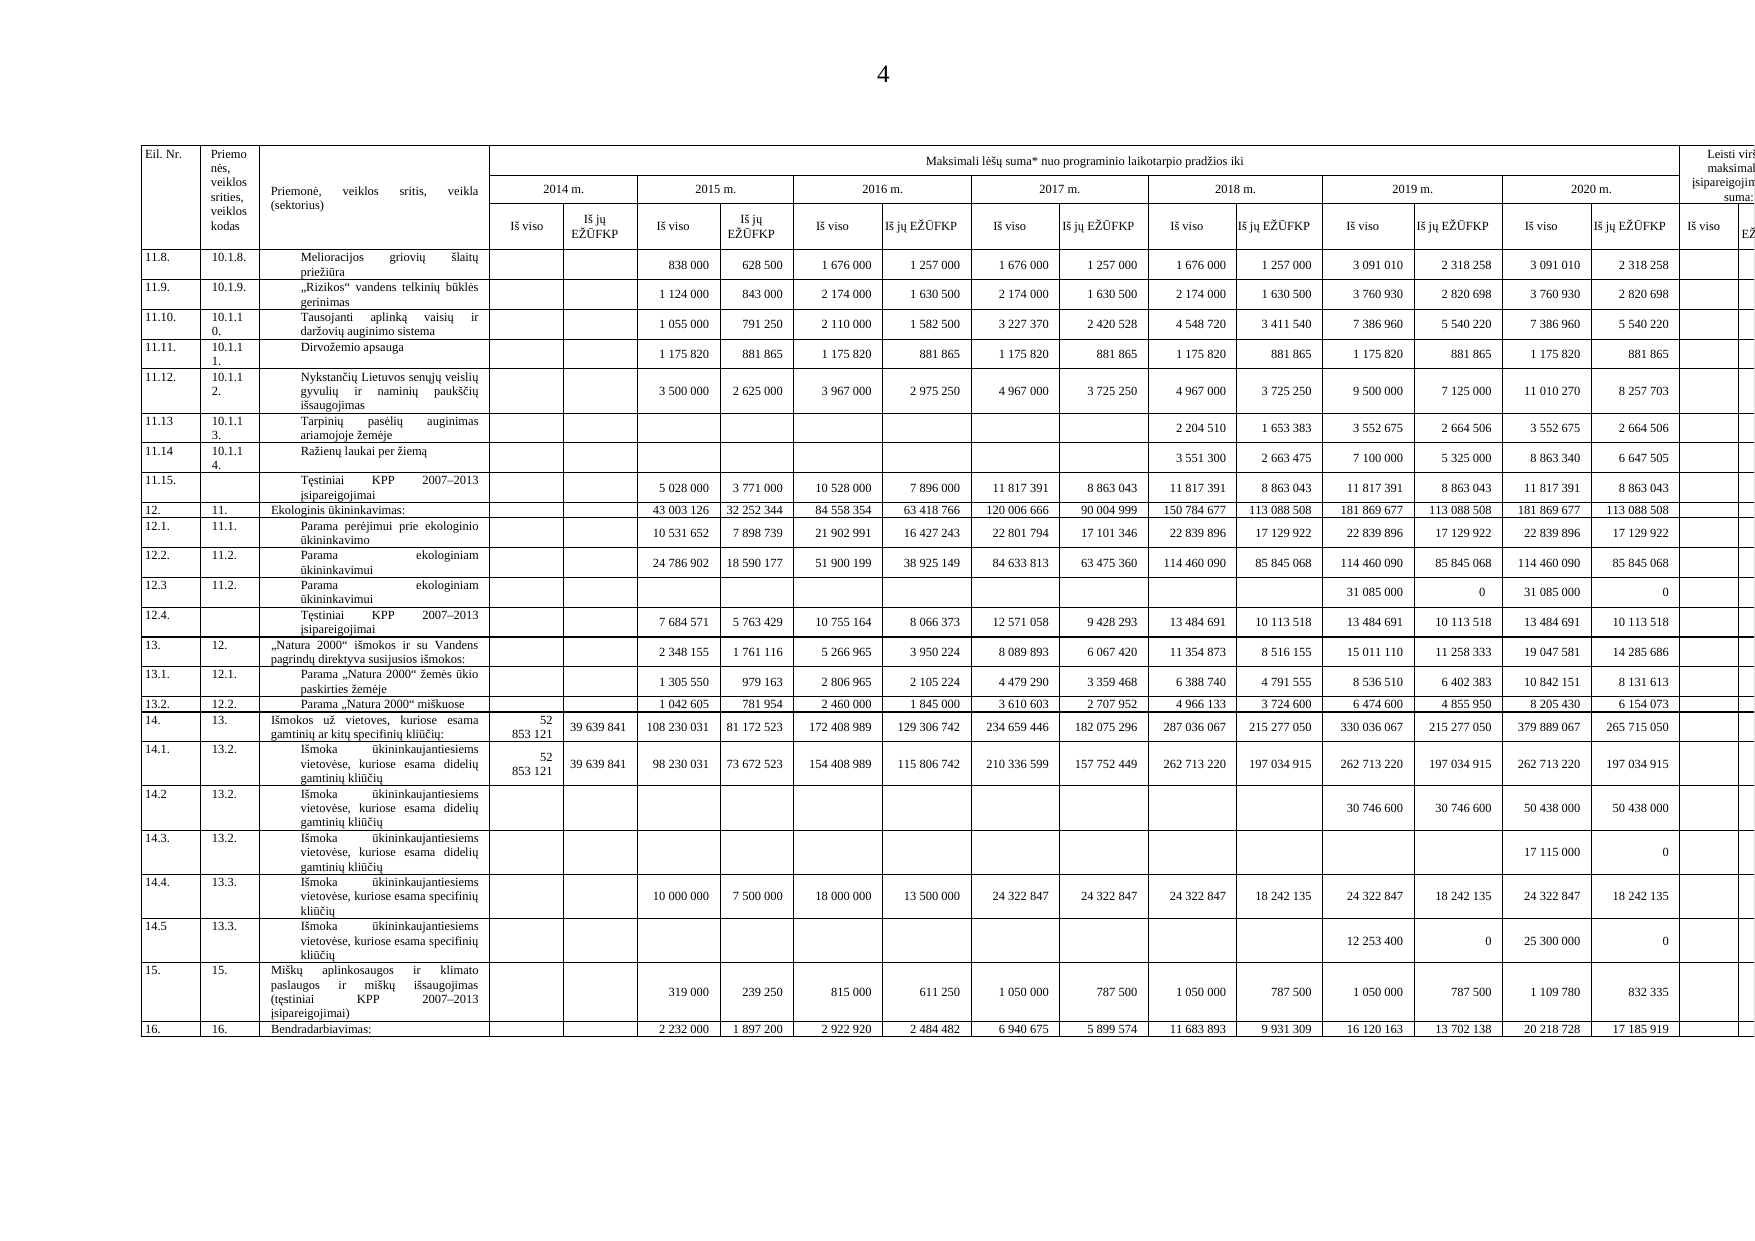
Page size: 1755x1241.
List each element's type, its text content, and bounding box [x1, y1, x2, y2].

table_cell [794, 414, 882, 442]
table_cell 114 460 090 [1503, 548, 1591, 577]
table_cell [564, 473, 637, 502]
table_cell 15. [201, 963, 259, 1021]
table_cell 5 763 429 [721, 608, 793, 636]
table_cell [564, 503, 637, 517]
table_cell 1 630 500 [1060, 280, 1148, 309]
table_cell [564, 786, 637, 829]
table_cell 1 897 200 [721, 1022, 793, 1036]
table_cell 11.13 [142, 414, 200, 442]
table_cell [1739, 875, 1754, 918]
table_cell Parama perėjimui prie ekologinio ūkininkavimo [260, 518, 489, 547]
table_cell 2 820 698 [1592, 280, 1679, 309]
table_cell 182 075 296 [1060, 713, 1148, 741]
table_cell [564, 638, 637, 666]
table_cell Ekologinis ūkininkavimas: [260, 503, 489, 517]
table_cell 22 801 794 [972, 518, 1059, 547]
table_cell 1 050 000 [1323, 963, 1414, 1021]
table_cell 881 865 [1592, 340, 1679, 368]
table_cell Ražienų laukai per žiemą [260, 443, 489, 472]
table_cell 1 676 000 [1149, 250, 1236, 279]
table_cell 10 000 000 [638, 875, 720, 918]
table_cell 172 408 989 [794, 713, 882, 741]
table_cell 791 250 [721, 310, 793, 338]
table_cell [972, 786, 1059, 829]
table_cell [490, 608, 563, 636]
table_cell 16. [142, 1022, 200, 1036]
table_cell Iš viso [794, 204, 882, 249]
table_cell [638, 919, 720, 962]
table_cell [1739, 742, 1754, 785]
table_cell 12 571 058 [972, 608, 1059, 636]
table_cell 2 420 528 [1060, 310, 1148, 338]
table_cell Iš viso [490, 204, 563, 249]
table_cell [972, 831, 1059, 874]
table_cell [1060, 786, 1148, 829]
table_cell 11 817 391 [1149, 473, 1236, 502]
table_cell 7 125 000 [1415, 369, 1502, 412]
table_cell 3 552 675 [1323, 414, 1414, 442]
table_cell [1237, 831, 1322, 874]
table_cell 157 752 449 [1060, 742, 1148, 785]
table_cell 85 845 068 [1415, 548, 1502, 577]
table_cell 85 845 068 [1237, 548, 1322, 577]
table_cell 11.1. [201, 518, 259, 547]
table_cell [201, 473, 259, 502]
table_cell 84 558 354 [794, 503, 882, 517]
table_cell 262 713 220 [1149, 742, 1236, 785]
table_cell 5 899 574 [1060, 1022, 1148, 1036]
table_cell 2014 m. [490, 176, 637, 203]
table_cell 0 [1592, 578, 1679, 607]
table_cell 2 174 000 [1149, 280, 1236, 309]
table_cell [638, 443, 720, 472]
table_cell [490, 578, 563, 607]
table_cell Iš jų EŽŪFKP [1237, 204, 1322, 249]
table_cell [638, 786, 720, 829]
table_cell 24 322 847 [1149, 875, 1236, 918]
table_cell 2 318 258 [1415, 250, 1502, 279]
table_cell 114 460 090 [1149, 548, 1236, 577]
table_cell [721, 443, 793, 472]
table_cell 73 672 523 [721, 742, 793, 785]
table_cell 13 484 691 [1503, 608, 1591, 636]
table_cell 2020 m. [1503, 176, 1679, 203]
table_cell 2016 m. [794, 176, 971, 203]
table_cell [972, 443, 1059, 472]
table_cell 2 806 965 [794, 667, 882, 696]
table_cell 11 817 391 [1503, 473, 1591, 502]
table_cell 1 055 000 [638, 310, 720, 338]
table_cell 11.12. [142, 369, 200, 412]
table_cell 1 761 116 [721, 638, 793, 666]
table_cell Eil. Nr. [142, 146, 200, 249]
table_cell [490, 473, 563, 502]
table_cell [1060, 443, 1148, 472]
table_cell 14.2 [142, 786, 200, 829]
table_cell 11 354 873 [1149, 638, 1236, 666]
table_cell 8 863 043 [1237, 473, 1322, 502]
table_cell Išmoka ūkininkaujantiesiems vietovėse, kuriose esama didelių gamtinių kliūčių [260, 831, 489, 874]
table_cell [564, 963, 637, 1021]
table_cell 3 725 250 [1237, 369, 1322, 412]
table_cell 265 715 050 [1592, 713, 1679, 741]
table_cell 2 707 952 [1060, 697, 1148, 711]
table_cell 0 [1592, 831, 1679, 874]
table_cell 330 036 067 [1323, 713, 1414, 741]
table_cell 3 359 468 [1060, 667, 1148, 696]
table_cell [564, 310, 637, 338]
table_cell [1680, 831, 1738, 874]
table_cell 787 500 [1415, 963, 1502, 1021]
table_cell [972, 578, 1059, 607]
table_cell 2 318 258 [1592, 250, 1679, 279]
table_header [883, 117, 971, 145]
table_cell Išmoka ūkininkaujantiesiems vietovėse, kuriose esama specifinių kliūčių [260, 875, 489, 918]
table_cell 12.1. [201, 667, 259, 696]
table_cell [564, 548, 637, 577]
table_cell Išmokos už vietoves, kuriose esama gamtinių ar kitų specifinių kliūčių: [260, 713, 489, 741]
table_cell 843 000 [721, 280, 793, 309]
table_cell 1 175 820 [794, 340, 882, 368]
table_cell [1060, 831, 1148, 874]
table_cell 1 175 820 [972, 340, 1059, 368]
table_cell [490, 518, 563, 547]
table_cell 11.8. [142, 250, 200, 279]
table_cell 108 230 031 [638, 713, 720, 741]
table_cell Iš jų EŽŪFKP [1060, 204, 1148, 249]
table_cell 52 853 121 [490, 713, 563, 741]
table_cell 379 889 067 [1503, 713, 1591, 741]
table_cell 2 110 000 [794, 310, 882, 338]
table_cell Iš viso [638, 204, 720, 249]
table_cell [1739, 473, 1754, 502]
table_cell 2 664 506 [1415, 414, 1502, 442]
table_cell 3 551 300 [1149, 443, 1236, 472]
table_cell 832 335 [1592, 963, 1679, 1021]
table_cell 8 066 373 [883, 608, 971, 636]
table_cell Iš jų EŽŪFKP [564, 204, 637, 249]
table_cell 5 325 000 [1415, 443, 1502, 472]
table_cell 63 475 360 [1060, 548, 1148, 577]
table_cell 90 004 999 [1060, 503, 1148, 517]
table_cell 3 724 600 [1237, 697, 1322, 711]
table_cell 17 129 922 [1237, 518, 1322, 547]
table_cell Iš viso [1503, 204, 1591, 249]
table_cell [1739, 340, 1754, 368]
table_cell 181 869 677 [1323, 503, 1414, 517]
table_header [1680, 117, 1739, 145]
table_cell 6 067 420 [1060, 638, 1148, 666]
table_cell Bendradarbiavimas: [260, 1022, 489, 1036]
table_cell [1739, 608, 1754, 636]
table_cell [1680, 742, 1738, 785]
table_cell [490, 310, 563, 338]
table_cell [1680, 310, 1738, 338]
table_cell 2 174 000 [972, 280, 1059, 309]
table_cell 1 042 605 [638, 697, 720, 711]
table_cell 120 006 666 [972, 503, 1059, 517]
table_cell [490, 1022, 563, 1036]
table_cell 98 230 031 [638, 742, 720, 785]
table_header [490, 117, 794, 145]
table_cell 8 257 703 [1592, 369, 1679, 412]
table_cell [638, 831, 720, 874]
table_cell [564, 414, 637, 442]
table_cell 11 817 391 [972, 473, 1059, 502]
table_cell [564, 369, 637, 412]
table_cell Iš jų EŽŪFKP [1739, 204, 1754, 249]
table_cell 1 676 000 [794, 250, 882, 279]
table_cell 15. [142, 963, 200, 1021]
table_cell 1 630 500 [1237, 280, 1322, 309]
table_cell 1 050 000 [1149, 963, 1236, 1021]
table_cell 17 115 000 [1503, 831, 1591, 874]
table_cell 7 386 960 [1323, 310, 1414, 338]
table_cell 13.2. [201, 742, 259, 785]
table_cell 1 175 820 [1503, 340, 1591, 368]
table_cell 24 322 847 [1503, 875, 1591, 918]
table_cell 32 252 344 [721, 503, 793, 517]
table_cell 18 590 177 [721, 548, 793, 577]
table_cell 3 091 010 [1503, 250, 1591, 279]
table_cell [490, 697, 563, 711]
table_cell 14.3. [142, 831, 200, 874]
table_cell 16 120 163 [1323, 1022, 1414, 1036]
table_cell [1415, 831, 1502, 874]
table_cell 81 172 523 [721, 713, 793, 741]
table_cell [490, 414, 563, 442]
table_cell [794, 786, 882, 829]
table_cell [1739, 578, 1754, 607]
table_cell 262 713 220 [1503, 742, 1591, 785]
table_cell 113 088 508 [1237, 503, 1322, 517]
table_cell 1 175 820 [1323, 340, 1414, 368]
table_cell 10 528 000 [794, 473, 882, 502]
table_cell 181 869 677 [1503, 503, 1591, 517]
table_cell 14 285 686 [1592, 638, 1679, 666]
table_cell 24 786 902 [638, 548, 720, 577]
table_cell 2 663 475 [1237, 443, 1322, 472]
table_cell [1739, 280, 1754, 309]
table_cell 17 129 922 [1415, 518, 1502, 547]
table_cell 13.3. [201, 919, 259, 962]
table_cell [564, 250, 637, 279]
table_cell 21 902 991 [794, 518, 882, 547]
table_cell 2 232 000 [638, 1022, 720, 1036]
table_cell Leisti viršyti maksimalius įsipareigojimus šia suma: [1680, 146, 1754, 203]
table_cell 12.1. [142, 518, 200, 547]
table_cell 114 460 090 [1323, 548, 1414, 577]
table_cell [1680, 548, 1738, 577]
table_cell [1739, 310, 1754, 338]
table_cell 8 089 893 [972, 638, 1059, 666]
table_cell 0 [1415, 578, 1502, 607]
table_cell 18 242 135 [1237, 875, 1322, 918]
table_cell 1 257 000 [1237, 250, 1322, 279]
table_cell 113 088 508 [1415, 503, 1502, 517]
table_cell 6 474 600 [1323, 697, 1414, 711]
table_cell 1 676 000 [972, 250, 1059, 279]
table_cell 9 428 293 [1060, 608, 1148, 636]
table_cell Iš jų EŽŪFKP [1415, 204, 1502, 249]
table_cell [1739, 443, 1754, 472]
table_cell 1 845 000 [883, 697, 971, 711]
table_cell 5 266 965 [794, 638, 882, 666]
table_cell Parama „Natura 2000“ miškuose [260, 697, 489, 711]
table_cell 3 760 930 [1323, 280, 1414, 309]
table_cell [1060, 578, 1148, 607]
table_cell 1 305 550 [638, 667, 720, 696]
table_cell 1 050 000 [972, 963, 1059, 1021]
table_cell [883, 414, 971, 442]
table_cell 11.15. [142, 473, 200, 502]
table_cell [1680, 1022, 1738, 1036]
table_cell 1 124 000 [638, 280, 720, 309]
table_cell [1680, 638, 1738, 666]
table_cell 84 633 813 [972, 548, 1059, 577]
table_cell 18 000 000 [794, 875, 882, 918]
table_cell 2017 m. [972, 176, 1148, 203]
table_cell [1237, 786, 1322, 829]
table_cell Tęstiniai KPP 2007–2013 įsipareigojimai [260, 473, 489, 502]
table_cell [721, 578, 793, 607]
table_cell 38 925 149 [883, 548, 971, 577]
table_cell 12 253 400 [1323, 919, 1414, 962]
table_cell [721, 786, 793, 829]
table_cell [794, 831, 882, 874]
table_cell 3 610 603 [972, 697, 1059, 711]
table_cell [490, 963, 563, 1021]
table_cell 1 257 000 [1060, 250, 1148, 279]
table_cell Tęstiniai KPP 2007–2013 įsipareigojimai [260, 608, 489, 636]
table_cell 43 003 126 [638, 503, 720, 517]
table_cell 881 865 [1237, 340, 1322, 368]
table_cell [1680, 875, 1738, 918]
table_cell 63 418 766 [883, 503, 971, 517]
table_cell [564, 443, 637, 472]
table_cell [1739, 697, 1754, 711]
table_cell [794, 443, 882, 472]
table_cell [1680, 280, 1738, 309]
table_cell [1739, 786, 1754, 829]
table_cell 10 113 518 [1237, 608, 1322, 636]
table_header [141, 117, 200, 145]
table_cell [1680, 414, 1738, 442]
table_cell [490, 875, 563, 918]
table_cell 1 630 500 [883, 280, 971, 309]
table_cell 9 500 000 [1323, 369, 1414, 412]
table_cell Iš jų EŽŪFKP [1592, 204, 1679, 249]
table_cell 150 784 677 [1149, 503, 1236, 517]
table_cell 10 113 518 [1592, 608, 1679, 636]
table_cell 4 855 950 [1415, 697, 1502, 711]
table_cell [564, 608, 637, 636]
table_cell 3 760 930 [1503, 280, 1591, 309]
table_cell 22 839 896 [1323, 518, 1414, 547]
table_cell [1739, 548, 1754, 577]
table_cell [1739, 831, 1754, 874]
table_cell [201, 608, 259, 636]
table_cell 13.3. [201, 875, 259, 918]
table_cell 6 647 505 [1592, 443, 1679, 472]
table_cell 2019 m. [1323, 176, 1502, 203]
table_cell 17 185 919 [1592, 1022, 1679, 1036]
table_cell Parama ekologiniam ūkininkavimui [260, 578, 489, 607]
table_cell Išmoka ūkininkaujantiesiems vietovėse, kuriose esama specifinių kliūčių [260, 919, 489, 962]
table_cell 12. [201, 638, 259, 666]
table_cell 22 839 896 [1149, 518, 1236, 547]
table_cell 2 664 506 [1592, 414, 1679, 442]
table_cell Iš jų EŽŪFKP [883, 204, 971, 249]
table_cell 18 242 135 [1415, 875, 1502, 918]
table_cell [564, 667, 637, 696]
table_cell 8 863 043 [1592, 473, 1679, 502]
table_cell 13 484 691 [1149, 608, 1236, 636]
table_cell 8 536 510 [1323, 667, 1414, 696]
table_cell 5 540 220 [1592, 310, 1679, 338]
table_cell 881 865 [721, 340, 793, 368]
table_cell 2 820 698 [1415, 280, 1502, 309]
table_cell [1680, 443, 1738, 472]
table_cell 197 034 915 [1415, 742, 1502, 785]
table_cell 0 [1592, 919, 1679, 962]
table_cell 11.9. [142, 280, 200, 309]
table_cell 13.2. [142, 697, 200, 711]
table_cell Parama „Natura 2000“ žemės ūkio paskirties žemėje [260, 667, 489, 696]
table_cell 10.1.13. [201, 414, 259, 442]
table_cell 7 898 739 [721, 518, 793, 547]
table_cell [490, 638, 563, 666]
table_cell [972, 414, 1059, 442]
table_cell [1680, 667, 1738, 696]
table_header [1323, 117, 1414, 145]
table_cell 11.14 [142, 443, 200, 472]
table_cell 24 322 847 [1323, 875, 1414, 918]
table_cell 2 204 510 [1149, 414, 1236, 442]
table_cell 17 129 922 [1592, 518, 1679, 547]
table_cell [564, 875, 637, 918]
table_cell 3 967 000 [794, 369, 882, 412]
table_cell [564, 578, 637, 607]
table_cell [1680, 963, 1738, 1021]
table_cell 10 113 518 [1415, 608, 1502, 636]
table_cell [1680, 608, 1738, 636]
table_cell Priemonės, veiklos srities, veiklos kodas [201, 146, 259, 249]
table_cell Dirvožemio apsauga [260, 340, 489, 368]
table_cell 13 702 138 [1415, 1022, 1502, 1036]
table_cell 6 388 740 [1149, 667, 1236, 696]
table_cell [1739, 503, 1754, 517]
table_cell [490, 250, 563, 279]
table_cell Išmoka ūkininkaujantiesiems vietovėse, kuriose esama didelių gamtinių kliūčių [260, 742, 489, 785]
table_cell 17 101 346 [1060, 518, 1148, 547]
table_cell 11 683 893 [1149, 1022, 1236, 1036]
table_cell Iš viso [1323, 204, 1414, 249]
table_cell 11.10. [142, 310, 200, 338]
table_cell [972, 919, 1059, 962]
table_cell 25 300 000 [1503, 919, 1591, 962]
table_cell [1060, 414, 1148, 442]
table_cell 10.1.11. [201, 340, 259, 368]
table_cell 210 336 599 [972, 742, 1059, 785]
table_header [200, 117, 259, 145]
table_cell Iš viso [1680, 204, 1738, 249]
table_cell 11. [201, 503, 259, 517]
table_cell 5 540 220 [1415, 310, 1502, 338]
table_cell 234 659 446 [972, 713, 1059, 741]
table_cell 10 531 652 [638, 518, 720, 547]
table_cell [490, 548, 563, 577]
table_cell Tausojanti aplinką vaisių ir daržovių auginimo sistema [260, 310, 489, 338]
table_cell [1680, 578, 1738, 607]
table_cell 10.1.9. [201, 280, 259, 309]
table_cell [638, 414, 720, 442]
table_cell 10.1.12. [201, 369, 259, 412]
table_cell 2 105 224 [883, 667, 971, 696]
table_cell 1 582 500 [883, 310, 971, 338]
table_cell 11.2. [201, 548, 259, 577]
table_cell 13 484 691 [1323, 608, 1414, 636]
table_cell 22 839 896 [1503, 518, 1591, 547]
table_cell 10.1.14. [201, 443, 259, 472]
table_header [971, 117, 1060, 145]
table_cell 881 865 [1060, 340, 1148, 368]
table_cell [1739, 250, 1754, 279]
table_cell 3 725 250 [1060, 369, 1148, 412]
table_cell [1149, 786, 1236, 829]
table_cell [490, 503, 563, 517]
table_cell [1323, 831, 1414, 874]
table_cell 1 175 820 [1149, 340, 1236, 368]
table_cell 51 900 199 [794, 548, 882, 577]
table_cell Išmoka ūkininkaujantiesiems vietovėse, kuriose esama didelių gamtinių kliūčių [260, 786, 489, 829]
table_cell [1680, 250, 1738, 279]
table_cell Iš jų EŽŪFKP [721, 204, 793, 249]
table_cell 12.2. [201, 697, 259, 711]
table_cell Maksimali lėšų suma* nuo programinio laikotarpio pradžios iki [490, 146, 1679, 175]
table_cell 4 791 555 [1237, 667, 1322, 696]
table_cell 24 322 847 [1060, 875, 1148, 918]
table_cell 10.1.8. [201, 250, 259, 279]
table_cell 19 047 581 [1503, 638, 1591, 666]
table_cell 2015 m. [638, 176, 793, 203]
table_cell 39 639 841 [564, 713, 637, 741]
table_cell 2 174 000 [794, 280, 882, 309]
table_cell 3 552 675 [1503, 414, 1591, 442]
table_cell 13. [201, 713, 259, 741]
table_cell [564, 831, 637, 874]
table_cell [794, 578, 882, 607]
table_cell [1739, 638, 1754, 666]
table_header [1237, 117, 1322, 145]
table_cell 4 967 000 [1149, 369, 1236, 412]
table_cell 1 653 383 [1237, 414, 1322, 442]
table_cell 197 034 915 [1237, 742, 1322, 785]
table_cell [883, 578, 971, 607]
table_cell 1 257 000 [883, 250, 971, 279]
table_cell 287 036 067 [1149, 713, 1236, 741]
table_cell 6 402 383 [1415, 667, 1502, 696]
table_cell 13. [142, 638, 200, 666]
table_cell [1149, 831, 1236, 874]
table_cell [1237, 578, 1322, 607]
table_cell 262 713 220 [1323, 742, 1414, 785]
table_cell 14.4. [142, 875, 200, 918]
table_cell [1680, 340, 1738, 368]
table_cell [490, 919, 563, 962]
table_cell 8 131 613 [1592, 667, 1679, 696]
table_cell 11 010 270 [1503, 369, 1591, 412]
table_cell 14. [142, 713, 200, 741]
table_cell 6 940 675 [972, 1022, 1059, 1036]
table_cell Iš viso [972, 204, 1059, 249]
table_cell 12.2. [142, 548, 200, 577]
table_cell 881 865 [1415, 340, 1502, 368]
table_cell 8 863 340 [1503, 443, 1591, 472]
table_cell 1 175 820 [638, 340, 720, 368]
table_cell 50 438 000 [1503, 786, 1591, 829]
table_cell 6 154 073 [1592, 697, 1679, 711]
table_cell 154 408 989 [794, 742, 882, 785]
table_cell 12. [142, 503, 200, 517]
table_cell 7 684 571 [638, 608, 720, 636]
table_cell 197 034 915 [1592, 742, 1679, 785]
table_cell [721, 831, 793, 874]
table_cell 10.1.10. [201, 310, 259, 338]
table_cell [490, 340, 563, 368]
table_cell „Natura 2000“ išmokos ir su Vandens pagrindų direktyva susijusios išmokos: [260, 638, 489, 666]
table_cell 781 954 [721, 697, 793, 711]
table_cell 3 500 000 [638, 369, 720, 412]
table_cell 215 277 050 [1415, 713, 1502, 741]
table_cell Iš viso [1149, 204, 1236, 249]
table_cell [564, 280, 637, 309]
table_cell [490, 443, 563, 472]
table_cell 30 746 600 [1415, 786, 1502, 829]
table_cell [1739, 919, 1754, 962]
table_cell 14.5 [142, 919, 200, 962]
table_cell 15 011 110 [1323, 638, 1414, 666]
table_cell [1680, 697, 1738, 711]
table_cell [1739, 518, 1754, 547]
table_cell 2018 m. [1149, 176, 1322, 203]
table_cell [564, 518, 637, 547]
table_cell Miškų aplinkosaugos ir klimato paslaugos ir miškų išsaugojimas (tęstiniai KPP 2007–2013 įsipareigojimai) [260, 963, 489, 1021]
table_header Eur [1739, 117, 1754, 145]
table_cell [564, 340, 637, 368]
table_cell 20 218 728 [1503, 1022, 1591, 1036]
table_cell 11 817 391 [1323, 473, 1414, 502]
table_cell 14.1. [142, 742, 200, 785]
table_cell 979 163 [721, 667, 793, 696]
table_cell [1680, 473, 1738, 502]
table_cell [490, 369, 563, 412]
table_cell 18 242 135 [1592, 875, 1679, 918]
table_cell 7 386 960 [1503, 310, 1591, 338]
table_cell 611 250 [883, 963, 971, 1021]
table_cell [883, 786, 971, 829]
table_cell 129 306 742 [883, 713, 971, 741]
table_cell 13 500 000 [883, 875, 971, 918]
table_cell [1680, 518, 1738, 547]
table_header [794, 117, 882, 145]
table_cell [1237, 919, 1322, 962]
table_cell 16 427 243 [883, 518, 971, 547]
table_cell 787 500 [1237, 963, 1322, 1021]
table_cell 4 966 133 [1149, 697, 1236, 711]
table_cell 4 479 290 [972, 667, 1059, 696]
table_cell 3 411 540 [1237, 310, 1322, 338]
table_cell 39 639 841 [564, 742, 637, 785]
table_header [1503, 117, 1591, 145]
table_cell [1739, 369, 1754, 412]
table_cell [1739, 963, 1754, 1021]
table_header [1148, 117, 1237, 145]
table_cell Priemonė, veiklos sritis, veikla (sektorius) [260, 146, 489, 249]
table_cell 4 548 720 [1149, 310, 1236, 338]
table_cell [883, 443, 971, 472]
table_header [1414, 117, 1503, 145]
table_cell [883, 919, 971, 962]
table_cell 239 250 [721, 963, 793, 1021]
table_cell [1739, 414, 1754, 442]
table_cell 30 746 600 [1323, 786, 1414, 829]
table_cell [721, 414, 793, 442]
table_cell [1680, 369, 1738, 412]
table_cell 4 967 000 [972, 369, 1059, 412]
table_cell [1739, 713, 1754, 741]
table_cell 2 922 920 [794, 1022, 882, 1036]
table_cell 10 755 164 [794, 608, 882, 636]
table_cell 12.3 [142, 578, 200, 607]
table_cell [1739, 667, 1754, 696]
table_cell Melioracijos griovių šlaitų priežiūra [260, 250, 489, 279]
table_cell [564, 919, 637, 962]
table_cell 11 258 333 [1415, 638, 1502, 666]
table_cell 215 277 050 [1237, 713, 1322, 741]
table_cell 2 484 482 [883, 1022, 971, 1036]
table_cell 8 863 043 [1060, 473, 1148, 502]
table_cell 9 931 309 [1237, 1022, 1322, 1036]
table_cell 3 950 224 [883, 638, 971, 666]
table_cell [1680, 919, 1738, 962]
table_cell Parama ekologiniam ūkininkavimui [260, 548, 489, 577]
table_cell [1739, 1022, 1754, 1036]
table_cell Nykstančių Lietuvos senųjų veislių gyvulių ir naminių paukščių išsaugojimas [260, 369, 489, 412]
table_cell 815 000 [794, 963, 882, 1021]
table_cell [794, 919, 882, 962]
table_cell [1680, 713, 1738, 741]
table_cell [490, 667, 563, 696]
table_cell 10 842 151 [1503, 667, 1591, 696]
table_cell 8 516 155 [1237, 638, 1322, 666]
table_cell [1149, 919, 1236, 962]
table_cell 115 806 742 [883, 742, 971, 785]
table_cell 7 100 000 [1323, 443, 1414, 472]
table_cell Tarpinių pasėlių auginimas ariamojoje žemėje [260, 414, 489, 442]
table_cell 3 091 010 [1323, 250, 1414, 279]
table_cell 24 322 847 [972, 875, 1059, 918]
table_cell [638, 578, 720, 607]
table_cell 3 771 000 [721, 473, 793, 502]
table_cell 12.4. [142, 608, 200, 636]
table_cell [490, 786, 563, 829]
table_cell [490, 831, 563, 874]
table_cell 319 000 [638, 963, 720, 1021]
table_cell [564, 1022, 637, 1036]
table_cell 0 [1415, 919, 1502, 962]
table_cell 11.11. [142, 340, 200, 368]
table_cell 3 227 370 [972, 310, 1059, 338]
table_cell 50 438 000 [1592, 786, 1679, 829]
table_cell 2 625 000 [721, 369, 793, 412]
table_cell 1 109 780 [1503, 963, 1591, 1021]
table_cell [564, 697, 637, 711]
table_cell 52 853 121 [490, 742, 563, 785]
table_cell 787 500 [1060, 963, 1148, 1021]
table_cell 838 000 [638, 250, 720, 279]
table_cell 16. [201, 1022, 259, 1036]
table_cell 2 460 000 [794, 697, 882, 711]
table_cell 13.1. [142, 667, 200, 696]
table_cell [1149, 578, 1236, 607]
table_cell 11.2. [201, 578, 259, 607]
table_cell 85 845 068 [1592, 548, 1679, 577]
table_cell [490, 280, 563, 309]
table_cell 628 500 [721, 250, 793, 279]
table_cell 7 896 000 [883, 473, 971, 502]
table_header [259, 117, 490, 145]
table_cell 8 205 430 [1503, 697, 1591, 711]
table_cell 13.2. [201, 786, 259, 829]
table_cell 881 865 [883, 340, 971, 368]
table_cell [883, 831, 971, 874]
table_cell 113 088 508 [1592, 503, 1679, 517]
table_cell „Rizikos“ vandens telkinių būklės gerinimas [260, 280, 489, 309]
table_cell [1060, 919, 1148, 962]
table_header [1060, 117, 1148, 145]
table_cell 13.2. [201, 831, 259, 874]
table_cell 7 500 000 [721, 875, 793, 918]
table_header [1591, 117, 1680, 145]
table_cell 2 975 250 [883, 369, 971, 412]
table_cell [1680, 786, 1738, 829]
table_cell [1680, 503, 1738, 517]
table_cell 5 028 000 [638, 473, 720, 502]
table_cell [721, 919, 793, 962]
table_cell 2 348 155 [638, 638, 720, 666]
table_cell 31 085 000 [1503, 578, 1591, 607]
table_cell 31 085 000 [1323, 578, 1414, 607]
table_cell 8 863 043 [1415, 473, 1502, 502]
